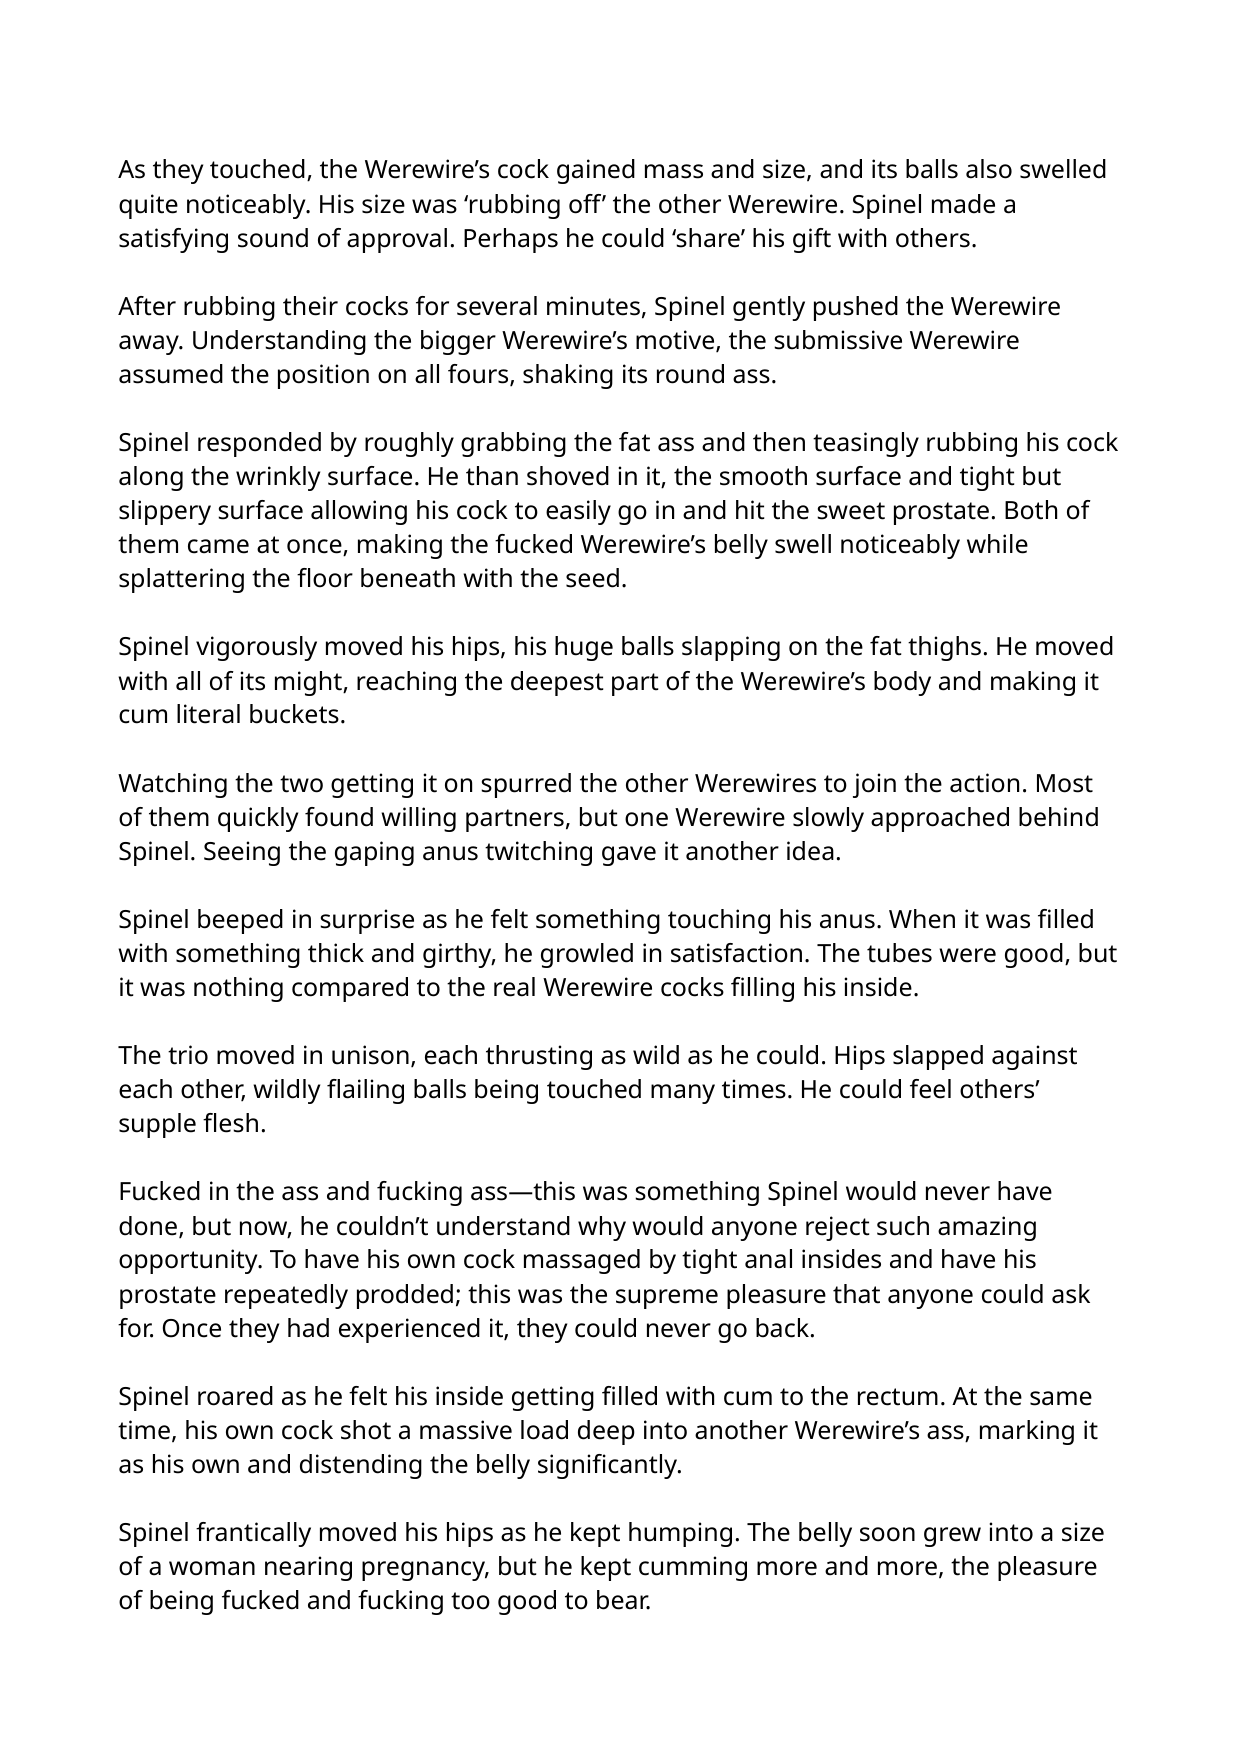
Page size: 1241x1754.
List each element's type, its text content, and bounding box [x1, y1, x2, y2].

text Spinel responded by roughly grabbing the fat ass and then teasingly rubbing his cock along the wrinkly surface. He than shoved in it, the smooth surface and tight but slippery surface allowing his cock to easily go in and hit the sweet prostate. Both of them came at once, making the fucked Werewire’s belly swell noticeably while splattering the floor beneath with the seed. [118, 425, 1122, 595]
text Spinel beeped in surprise as he felt something touching his anus. When it was filled with something thick and girthy, he growled in satisfaction. The tubes were good, but it was nothing compared to the real Werewire cocks filling his inside. [118, 902, 1122, 1004]
text Spinel roared as he felt his inside getting filled with cum to the rectum. At the same time, his own cock shot a massive load deep into another Werewire’s ass, marking it as his own and distending the belly significantly. [118, 1378, 1122, 1481]
text The trio moved in unison, each thrusting as wild as he could. Hips slapped against each other, wildly flailing balls being touched many times. He could feel others’ supple flesh. [118, 1038, 1122, 1140]
text Watching the two getting it on spurred the other Werewires to join the action. Most of them quickly found willing partners, but one Werewire slowly approached behind Spinel. Seeing the gaping anus twitching gave it another idea. [118, 765, 1122, 867]
text Spinel frantically moved his hips as he kept humping. The belly soon grew into a size of a woman nearing pregnancy, but he kept cumming more and more, the pleasure of being fucked and fucking too good to bear. [118, 1515, 1122, 1617]
text After rubbing their cocks for several minutes, Spinel gently pushed the Werewire away. Understanding the bigger Werewire’s motive, the submissive Werewire assumed the position on all fours, shaking its round ass. [118, 288, 1122, 391]
text As they touched, the Werewire’s cock gained mass and size, and its balls also swelled quite noticeably. His size was ‘rubbing off’ the other Werewire. Spinel made a satisfying sound of approval. Perhaps he could ‘share’ his gift with others. [118, 152, 1122, 254]
text Fucked in the ass and fucking ass—this was something Spinel would never have done, but now, he couldn’t understand why would anyone reject such amazing opportunity. To have his own cock massaged by tight anal insides and have his prostate repeatedly prodded; this was the supreme pleasure that anyone could ask for. Once they had experienced it, they could never go back. [118, 1174, 1122, 1344]
text Spinel vigorously moved his hips, his huge balls slapping on the fat thighs. He moved with all of its might, reaching the deepest part of the Werewire’s body and making it cum literal buckets. [118, 629, 1122, 731]
